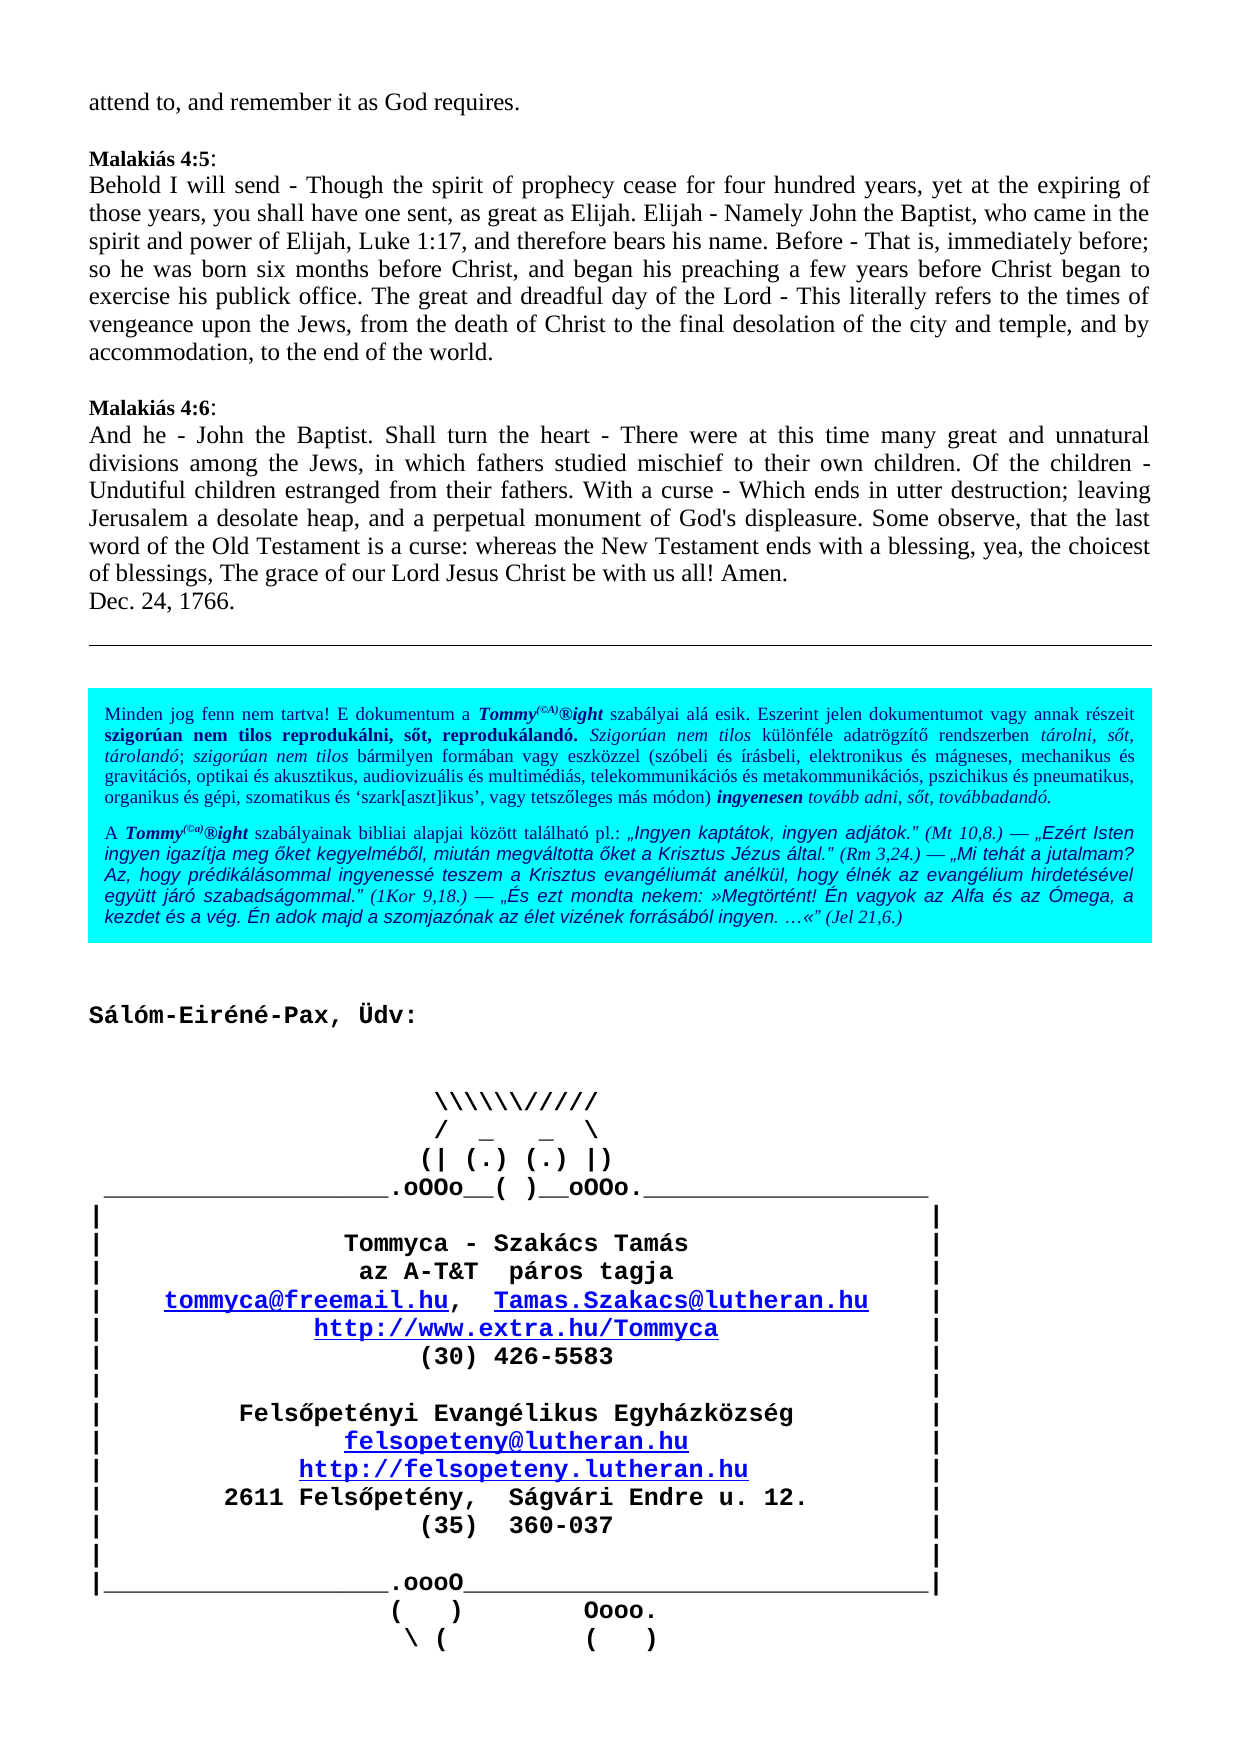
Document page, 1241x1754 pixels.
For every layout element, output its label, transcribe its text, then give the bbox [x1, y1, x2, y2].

text Behold I will send - Though the spirit of prophecy cease for four hundred years, yet at the expiring of those years, you shall have one sent, as great as Elijah. Elijah - Namely John the Baptist, who came in the spirit and power of Elijah, Luke 1:17, and therefore bears his name. Before - That is, immediately before; so he was born six months before Christ, and began his preaching a few years before Christ began to exercise his publick office. The great and dreadful day of the Lord - This literally refers to the times of vengeance upon the Jews, from the death of Christ to the final desolation of the city and temple, and by accommodation, to the end of the world. [88, 172, 1152, 366]
text Sálóm-Eiréné-Pax, Üdv: [88, 1002, 1152, 1031]
text Malakiás 4:5: [88, 144, 1152, 172]
text attend to, and remember it as God requires. [88, 88, 1152, 116]
text \\\\\\///// / _ _ \ (| (.) (.) |) ___________________.oOOo__( )__oOOo.___________________ | | | Tommyca - Szakács Tamás | | az A-T&T páros tagja | | tommyca@freemail.hu, Tamas.Szakacs@lutheran.hu | | http://www.extra.hu/Tommyca | | (30) 426-5583 | | | | Felsőpetényi Evangélikus Egyházközség | | felsopeteny@lutheran.hu | | http://felsopeteny.lutheran.hu | | 2611 Felsőpetény, Ságvári Endre u. 12. | | (35) 360-037 | | | |___________________.oooO_______________________________| ( ) Oooo. \ ( ( ) [88, 1090, 1152, 1654]
text And he - John the Baptist. Shall turn the heart - There were at this time many great and unnatural divisions among the Jews, in which fathers studied mischief to their own children. Of the children - Undutiful children estranged from their fathers. With a curse - Which ends in utter destruction; leaving Jerusalem a desolate heap, and a perpetual monument of God's displeasure. Some observe, that the last word of the Old Testament is a curse: whereas the New Testament ends with a blessing, yea, the choicest of blessings, The grace of our Lord Jesus Christ be with us all! Amen. Dec. 24, 1766. [88, 421, 1152, 615]
text Malakiás 4:6: [88, 393, 1152, 421]
text Minden jog fenn nem tartva! E dokumentum a Tommy(©A)®ight szabályai alá esik. Eszerint jelen dokumentumot vagy annak részeit szigorúan nem tilos reprodukálni, sőt, reprodukálandó. Szigorúan nem tilos különféle adatrögzítő rendszerben tárolni, sőt, tárolandó; szigorúan nem tilos bármilyen formában vagy eszközzel (szóbeli és írásbeli, elektronikus és mágneses, mechanikus és gravitációs, optikai és akusztikus, audiovizuális és multimédiás, telekommunikációs és metakommunikációs, pszichikus és pneumatikus, organikus és gépi, szomatikus és ‘szark[aszt]ikus’, vagy tetszőleges más módon) ingyenesen tovább adni, sőt, továbbadandó. [90, 689, 1151, 806]
text A Tommy(©a)®ight szabályainak bibliai alapjai között található pl.: „Ingyen kaptátok, ingyen adjátok.” (Mt 10,8.) ― „Ezért Isten ingyen igazítja meg őket kegyelméből, miután megváltotta őket a Krisztus Jézus által.” (Rm 3,24.) ― „Mi tehát a jutalmam? Az, hogy prédikálásommal ingyenessé teszem a Krisztus evangéliumát anélkül, hogy élnék az evangélium hirdetésével együtt járó szabadságommal.” (1Kor 9,18.) ― „És ezt mondta nekem: »Megtörtént! Én vagyok az Alfa és az Ómega, a kezdet és a vég. Én adok majd a szomjazónak az élet vizének forrásából ingyen. …«” (Jel 21,6.) [90, 806, 1151, 942]
